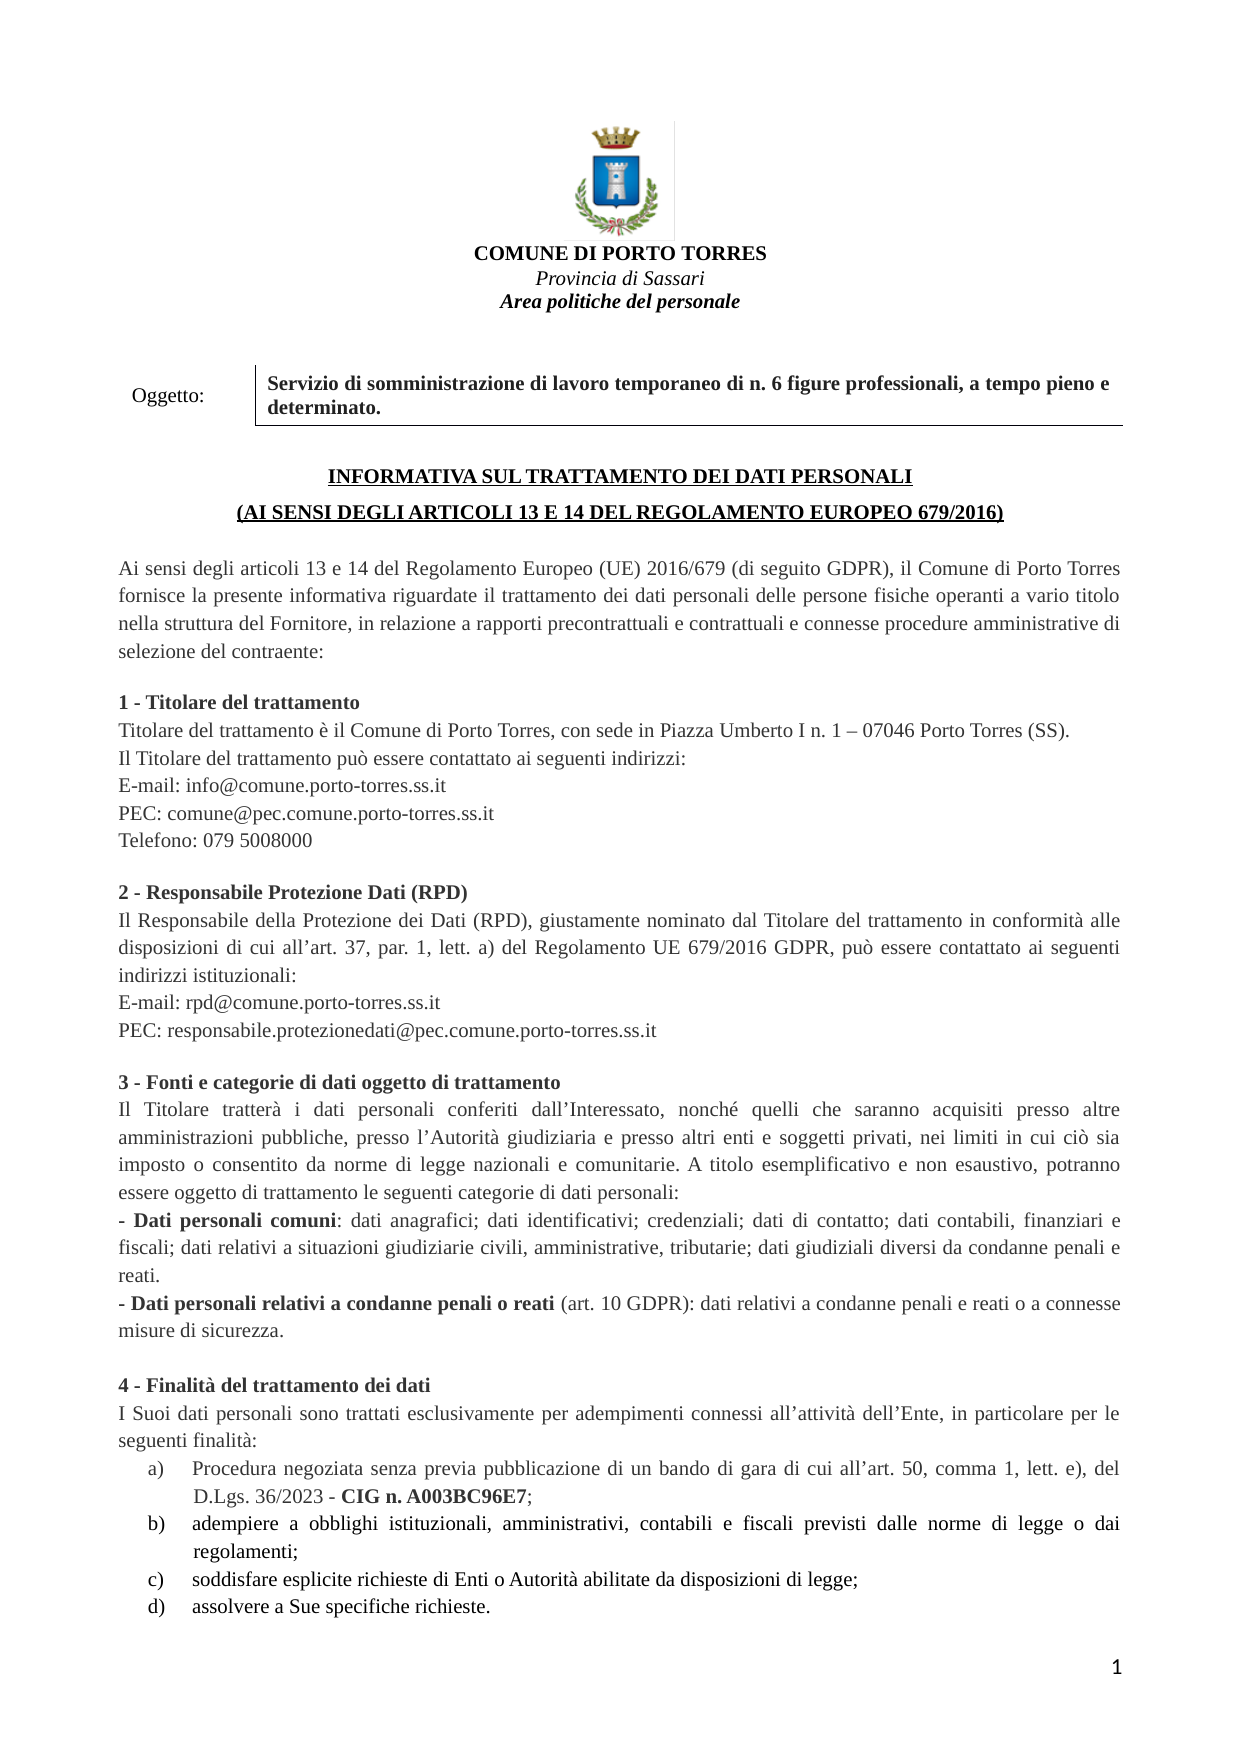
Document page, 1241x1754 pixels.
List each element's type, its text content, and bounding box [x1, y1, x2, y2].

table_header Oggetto: [120, 365, 255, 425]
text PEC: comune@pec.comune.porto-torres.ss.it [118, 801, 1122, 825]
text 1 - Titolare del trattamento [118, 690, 1122, 714]
list adempiere a obblighi istituzionali, amministrativi, contabili e fiscali previsti dalle norme di legge o dai regolamenti; [148, 1511, 1122, 1563]
text Telefono: 079 5008000 [118, 828, 1122, 852]
text 3 - Fonti e categorie di dati oggetto di trattamento [118, 1069, 1122, 1094]
text Provincia di Sassari [118, 265, 1122, 289]
list Procedura negoziata senza previa pubblicazione di un bando di gara di cui all’art. 50, comma 1, lett. e), del D.Lgs. 36/2023 - CIG n. A003BC96E7; [148, 1456, 1122, 1508]
list soddisfare esplicite richieste di Enti o Autorità abilitate da disposizioni di legge; [148, 1566, 1122, 1591]
text Informativa sul trattamento dei dati personali [118, 455, 1122, 491]
text Il Responsabile della Protezione dei Dati (RPD), giustamente nominato dal Titolare del trattamento in conformità alle disposizioni di cui all’art. 37, par. 1, lett. a) del Regolamento UE 679/2016 GDPR, può essere contattato ai seguenti indirizzi istituzionali: [118, 907, 1122, 987]
list assolvere a Sue specifiche richieste. [148, 1594, 1122, 1618]
text Titolare del trattamento è il Comune di Porto Torres, con sede in Piazza Umberto I n. 1 – 07046 Porto Torres (SS). [118, 718, 1122, 742]
text 4 - Finalità del trattamento dei dati [118, 1373, 1122, 1397]
text E-mail: rpd@comune.porto-torres.ss.it [118, 990, 1122, 1014]
text - Dati personali comuni: dati anagrafici; dati identificativi; credenziali; dati di contatto; dati contabili, finanziari e fiscali; dati relativi a situazioni giudiziarie civili, amministrative, tributarie; dati giudiziali diversi da condanne penali e reati. [118, 1208, 1122, 1287]
text Ai sensi degli articoli 13 e 14 del Regolamento Europeo (UE) 2016/679 (di seguito GDPR), il Comune di Porto Torres fornisce la presente informativa riguardate il trattamento dei dati personali delle persone fisiche operanti a vario titolo nella struttura del Fornitore, in relazione a rapporti precontrattuali e contrattuali e connesse procedure amministrative di selezione del contraente: [118, 556, 1122, 663]
text Il Titolare tratterà i dati personali conferiti dall’Interessato, nonché quelli che saranno acquisiti presso altre amministrazioni pubbliche, presso l’Autorità giudiziaria e presso altri enti e soggetti privati, nei limiti in cui ciò sia imposto o consentito da norme di legge nazionali e comunitarie. A titolo esemplificativo e non esaustivo, potranno essere oggetto di trattamento le seguenti categorie di dati personali: [118, 1097, 1122, 1204]
text 2 - Responsabile Protezione Dati (RPD) [118, 880, 1122, 904]
text - Dati personali relativi a condanne penali o reati (art. 10 GDPR): dati relativi a condanne penali e reati o a connesse misure di sicurezza. [118, 1290, 1122, 1342]
text COMUNE DI PORTO TORRES [118, 118, 1122, 265]
text (AI SENSI DEGLI ARTICOLI 13 E 14 DEL REGOLAMENTO EUROPEO 679/2016) [118, 491, 1122, 526]
table_header Servizio di somministrazione di lavoro temporaneo di n. 6 figure professionali, a tempo pieno e determinato. [256, 365, 1122, 425]
text Area politiche del personale [118, 289, 1122, 313]
text Il Titolare del trattamento può essere contattato ai seguenti indirizzi: [118, 745, 1122, 769]
text PEC: responsabile.protezionedati@pec.comune.porto-torres.ss.it [118, 1018, 1122, 1042]
text I Suoi dati personali sono trattati esclusivamente per adempimenti connessi all’attività dell’Ente, in particolare per le seguenti finalità: [118, 1401, 1122, 1452]
text E-mail: info@comune.porto-torres.ss.it [118, 773, 1122, 797]
